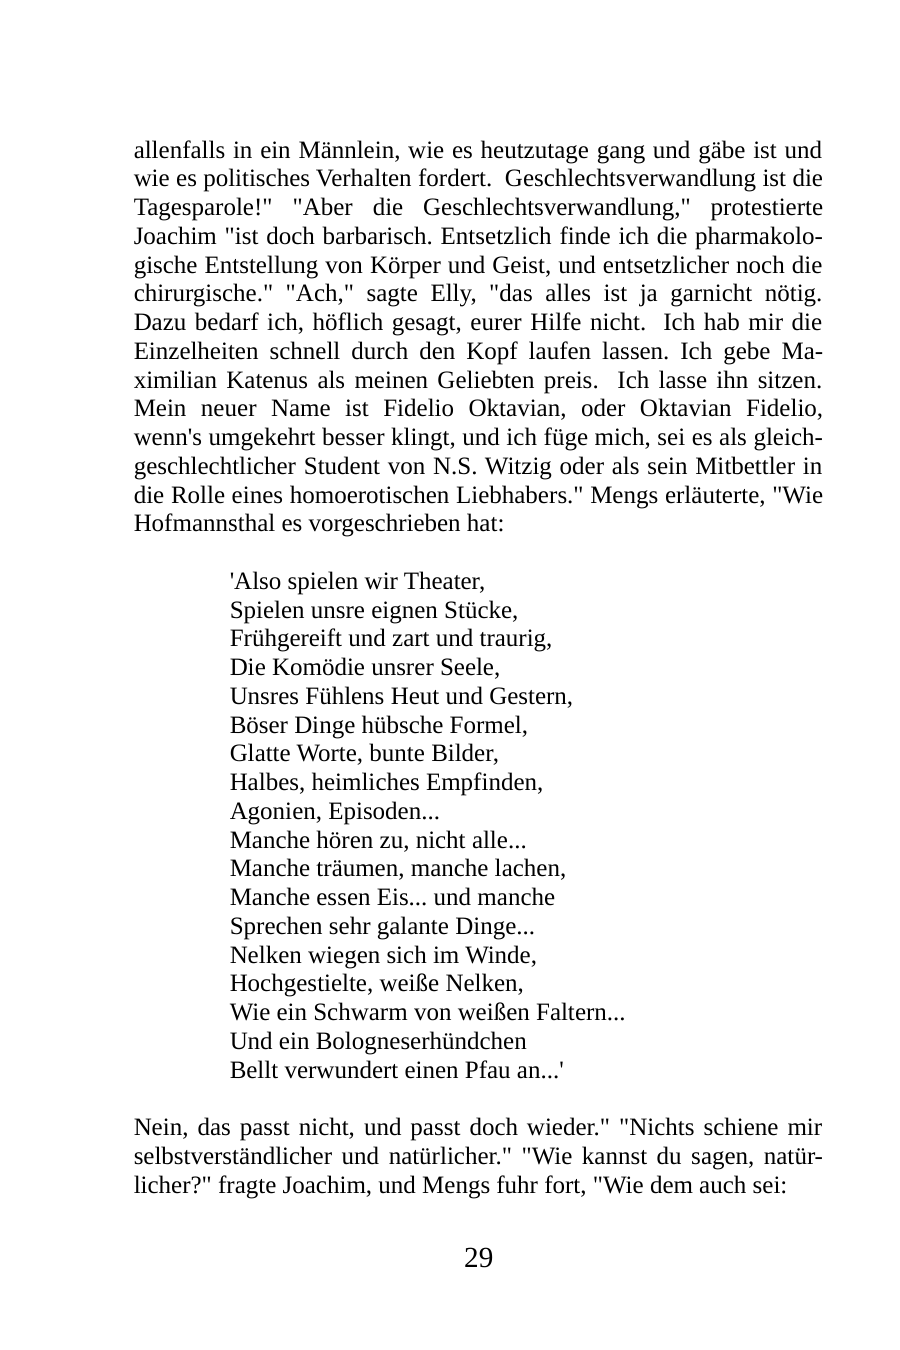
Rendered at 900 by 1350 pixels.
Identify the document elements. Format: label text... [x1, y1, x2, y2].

text Die Komödie unsrer Seele, [229, 652, 823, 681]
text Nelken wiegen sich im Winde, [229, 940, 823, 968]
text Und ein Bologneserhündchen [229, 1026, 823, 1055]
text 'Also spielen wir Theater, [229, 566, 823, 595]
text Nein, das passt nicht, und passt doch wieder." "Nichts schiene mir selbstverständlicher und natürlicher." "Wie kannst du sagen, natür-licher?" fragte Joachim, und Mengs fuhr fort, "Wie dem auch sei: [133, 1112, 823, 1198]
text Agonien, Episoden... [229, 796, 823, 825]
text allenfalls in ein Männlein, wie es heutzutage gang und gäbe ist und wie es politisches Verhalten fordert. Geschlechtsverwandlung ist die Tagesparole!" "Aber die Geschlechtsverwandlung," protestierte Joachim "ist doch barbarisch. Entsetzlich finde ich die pharmakolo-gische Entstellung von Körper und Geist, und entsetzlicher noch die chirurgische." "Ach," sagte Elly, "das alles ist ja garnicht nötig. Dazu bedarf ich, höflich gesagt, eurer Hilfe nicht. Ich hab mir die Einzelheiten schnell durch den Kopf laufen lassen. Ich gebe Ma-ximilian Katenus als meinen Geliebten preis. Ich lasse ihn sitzen. Mein neuer Name ist Fidelio Oktavian, oder Oktavian Fidelio, wenn's umgekehrt besser klingt, und ich füge mich, sei es als gleich-geschlechtlicher Student von N.S. Witzig oder als sein Mitbettler in die Rolle eines homoerotischen Liebhabers." Mengs erläuterte, "Wie Hofmannsthal es vorgeschrieben hat: [133, 135, 823, 537]
text Glatte Worte, bunte Bilder, [229, 738, 823, 767]
text Manche hören zu, nicht alle... [229, 825, 823, 853]
text Böser Dinge hübsche Formel, [229, 710, 823, 738]
text Manche träumen, manche lachen, [229, 853, 823, 882]
text Spielen unsre eignen Stücke, [229, 595, 823, 623]
text Bellt verwundert einen Pfau an...' [229, 1055, 823, 1083]
text Wie ein Schwarm von weißen Faltern... [229, 997, 823, 1026]
text Sprechen sehr galante Dinge... [229, 911, 823, 940]
text Halbes, heimliches Empfinden, [229, 767, 823, 796]
text Manche essen Eis... und manche [229, 882, 823, 911]
text Hochgestielte, weiße Nelken, [229, 968, 823, 997]
text Frühgereift und zart und traurig, [229, 623, 823, 652]
text Unsres Fühlens Heut und Gestern, [229, 681, 823, 710]
